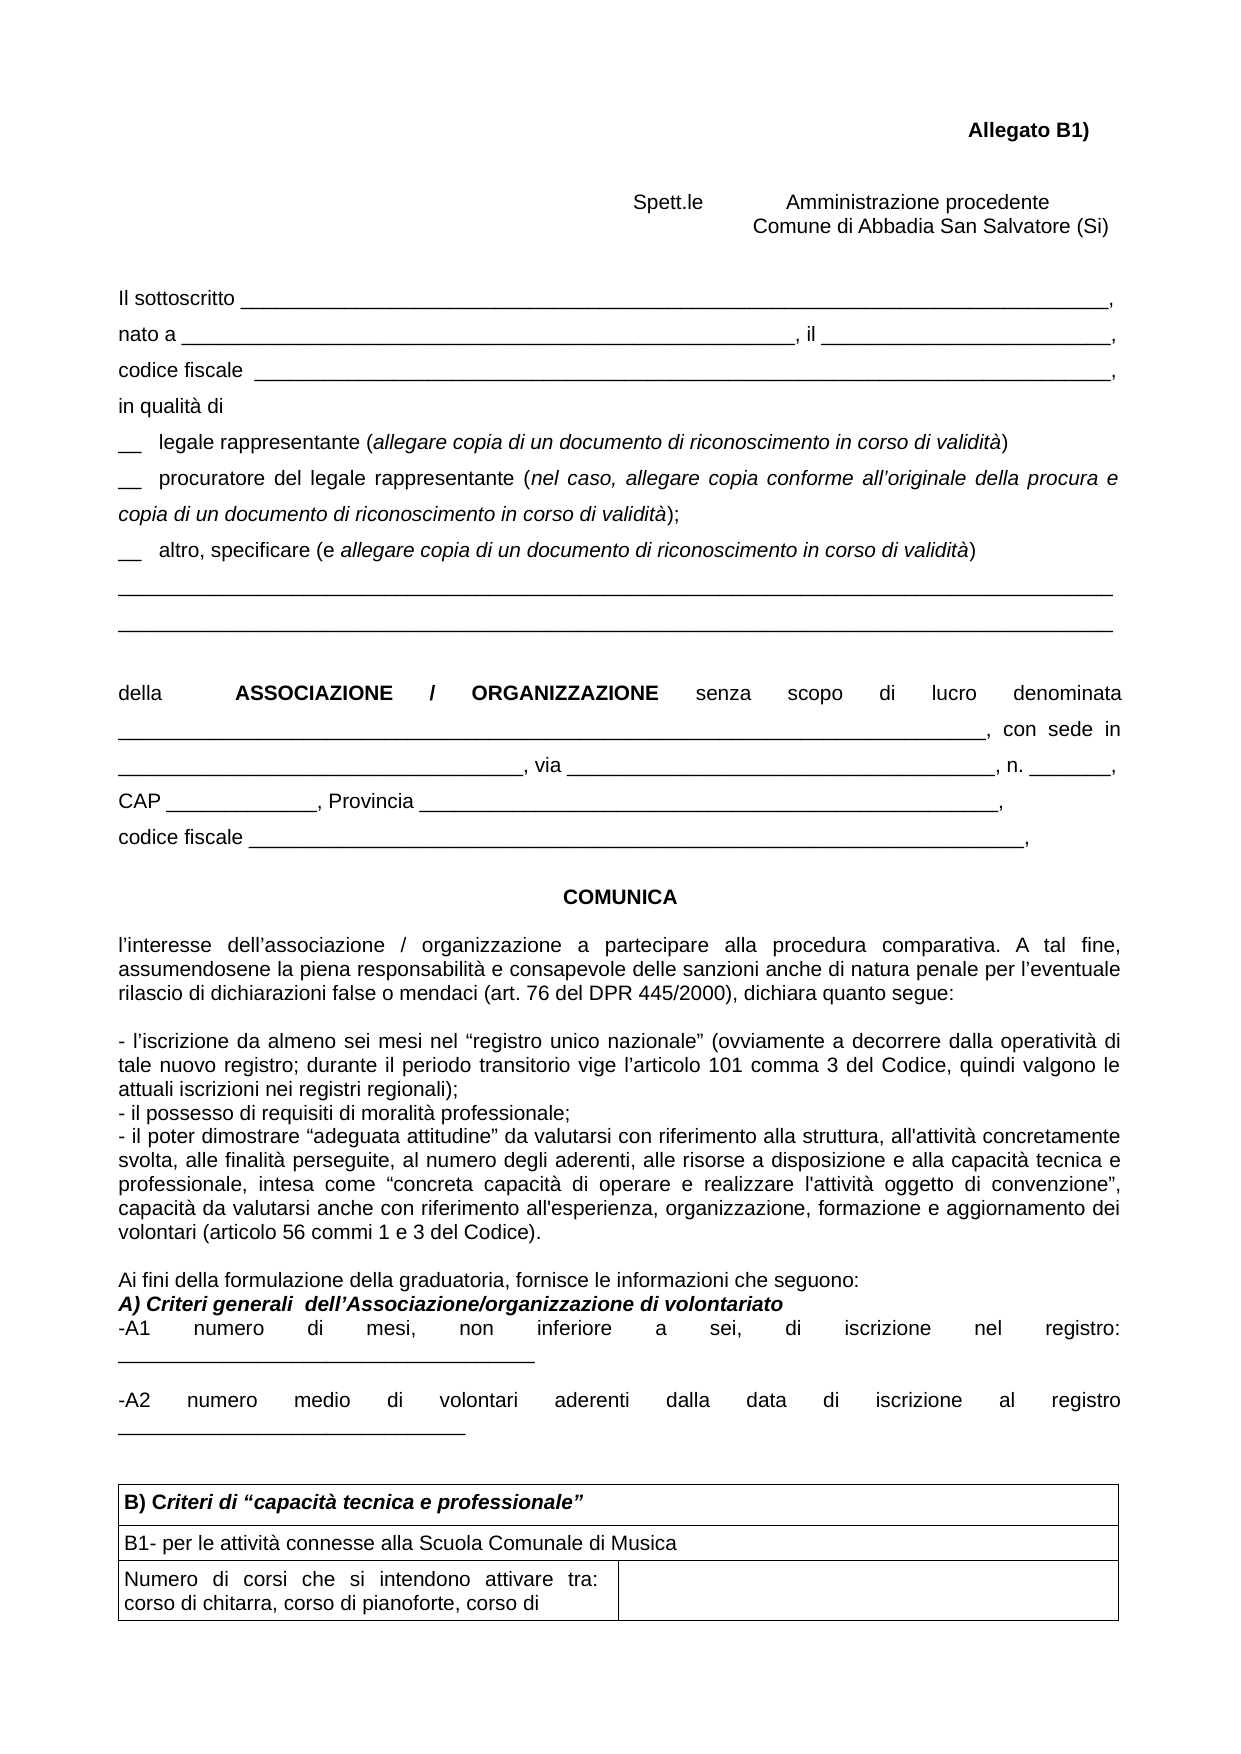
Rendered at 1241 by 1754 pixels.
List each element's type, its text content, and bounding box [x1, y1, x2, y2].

text nato a _____________________________________________________, il _________________________, [118, 322, 1122, 346]
text Allegato B1) [118, 118, 1122, 142]
text CAP _____________, Provincia __________________________________________________, [118, 789, 1122, 813]
text Ai fini della formulazione della graduatoria, fornisce le informazioni che seguono: [118, 1268, 1122, 1292]
text ______________________________________________________________________________________ [118, 573, 1122, 597]
text della ASSOCIAZIONE / ORGANIZZAZIONE senza scopo di lucro denominata ___________________________________________________________________________, con sede in ___________________________________, via _____________________________________, n. _______, [118, 681, 1122, 777]
table_cell [1119, 1560, 1123, 1620]
text - il possesso di requisiti di moralità professionale; [118, 1100, 1122, 1124]
text __ legale rappresentante (allegare copia di un documento di riconoscimento in corso di validità) [118, 429, 1122, 453]
text codice fiscale ___________________________________________________________________, [118, 825, 1122, 849]
text l’interesse dell’associazione / organizzazione a partecipare alla procedura comparativa. A tal fine, assumendosene la piena responsabilità e consapevole delle sanzioni anche di natura penale per l’eventuale rilascio di dichiarazioni false o mendaci (art. 76 del DPR 445/2000), dichiara quanto segue: [118, 933, 1122, 1004]
text codice fiscale __________________________________________________________________________, [118, 358, 1122, 382]
text in qualità di [118, 394, 1122, 418]
text Il sottoscritto ___________________________________________________________________________, [118, 286, 1122, 310]
text -A2 numero medio di volontari aderenti dalla data di iscrizione al registro ______________________________ [118, 1388, 1122, 1436]
text Comune di Abbadia San Salvatore (Si) [118, 214, 1122, 238]
text COMUNICA [118, 885, 1122, 909]
table_cell B1- per le attività connesse alla Scuola Comunale di Musica [119, 1526, 1118, 1560]
text __ procuratore del legale rappresentante (nel caso, allegare copia conforme all’originale della procura e copia di un documento di riconoscimento in corso di validità); [118, 466, 1122, 525]
table_cell Numero di corsi che si intendono attivare tra: corso di chitarra, corso di pianoforte, corso di [119, 1561, 618, 1620]
text -A1 numero di mesi, non inferiore a sei, di iscrizione nel registro: ____________________________________ [118, 1316, 1122, 1364]
text A) Criteri generali dell’Associazione/organizzazione di volontariato [118, 1292, 1122, 1316]
table_header [1119, 1484, 1123, 1524]
table_header B) Criteri di “capacità tecnica e professionale” [119, 1485, 1118, 1524]
text - il poter dimostrare “adeguata attitudine” da valutarsi con riferimento alla struttura, all'attività concretamente svolta, alle finalità perseguite, al numero degli aderenti, alle risorse a disposizione e alla capacità tecnica e professionale, intesa come “concreta capacità di operare e realizzare l'attività oggetto di convenzione”, capacità da valutarsi anche con riferimento all'esperienza, organizzazione, formazione e aggiornamento dei volontari (articolo 56 commi 1 e 3 del Codice). [118, 1124, 1122, 1244]
text ______________________________________________________________________________________ [118, 609, 1122, 633]
table_cell [1119, 1525, 1123, 1560]
text Spett.le Amministrazione procedente [118, 190, 1122, 214]
text __ altro, specificare (e allegare copia di un documento di riconoscimento in corso di validità) [118, 537, 1122, 561]
text - l’iscrizione da almeno sei mesi nel “registro unico nazionale” (ovviamente a decorrere dalla operatività di tale nuovo registro; durante il periodo transitorio vige l’articolo 101 comma 3 del Codice, quindi valgono le attuali iscrizioni nei registri regionali); [118, 1028, 1122, 1100]
table_cell [619, 1561, 1118, 1620]
